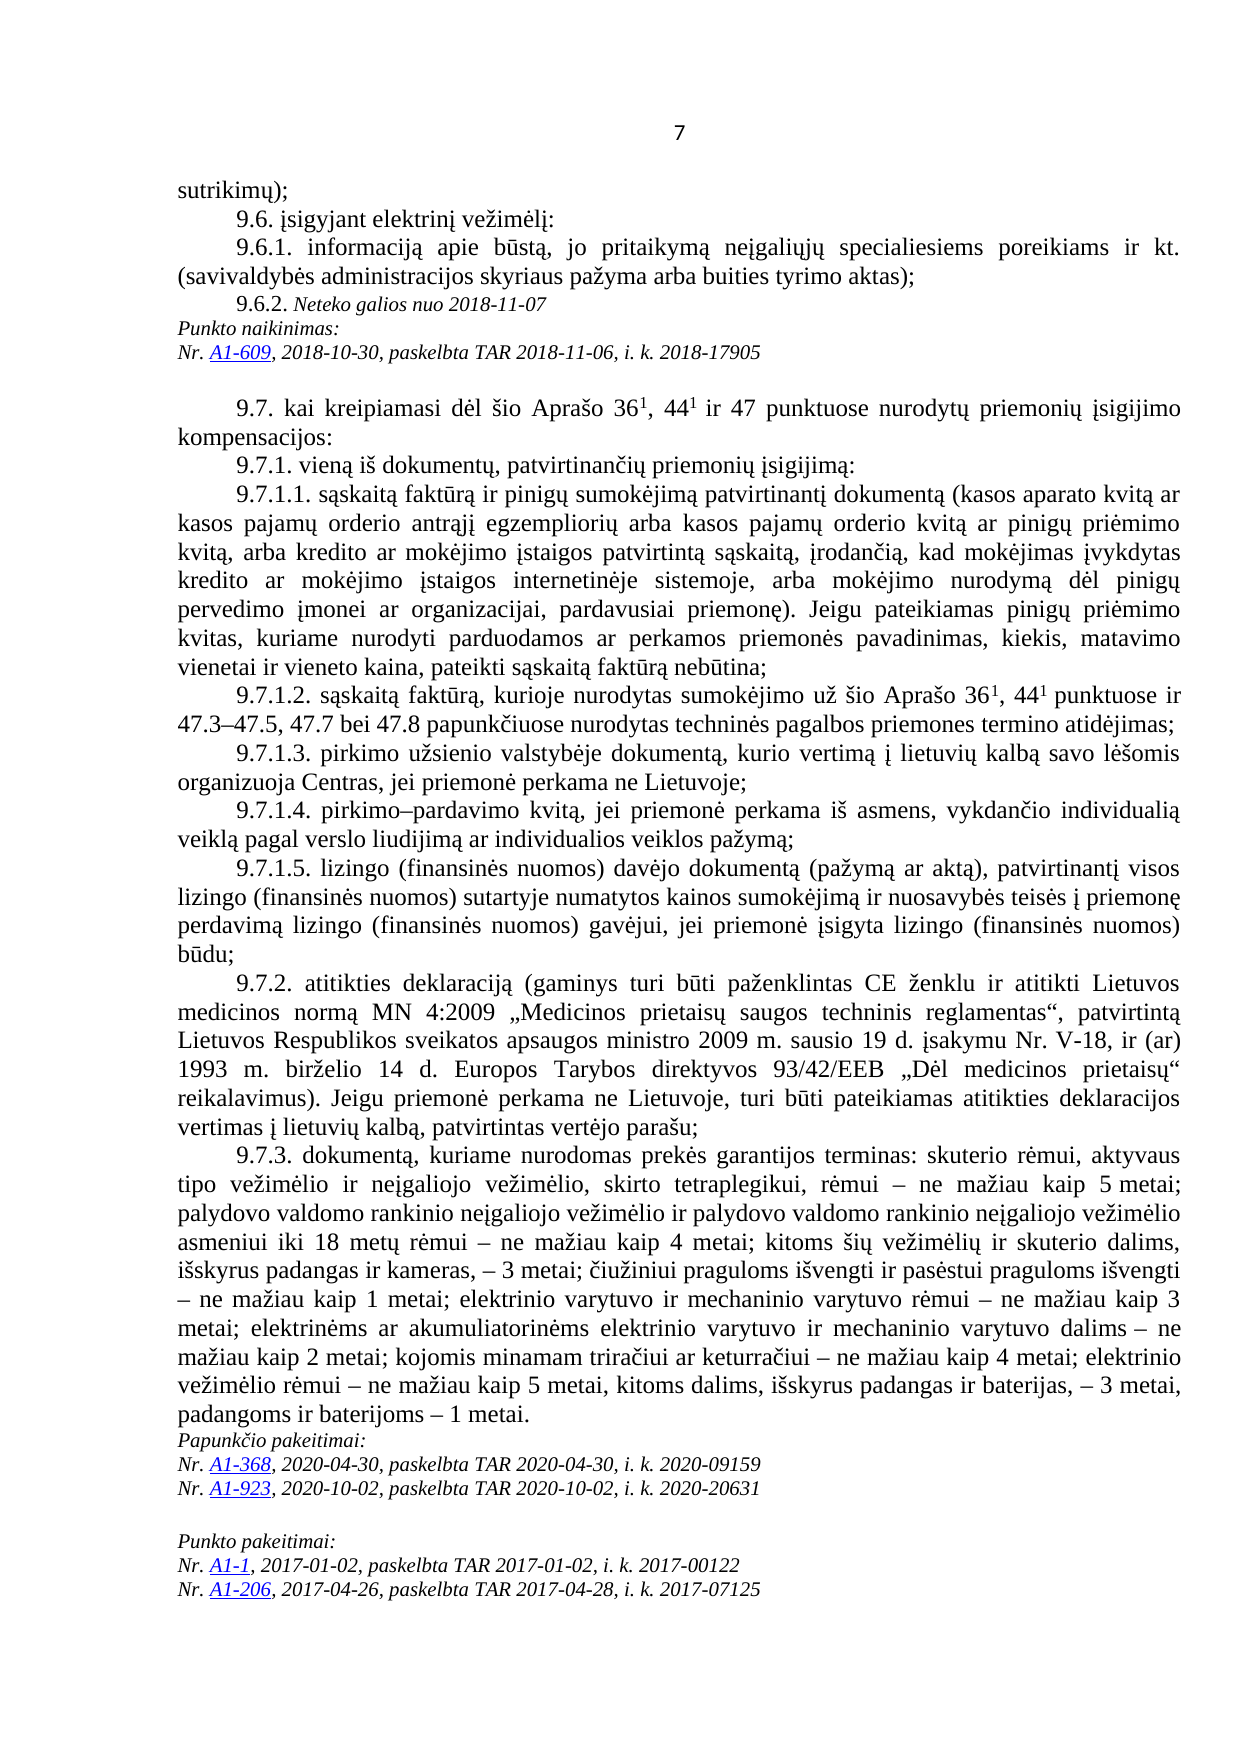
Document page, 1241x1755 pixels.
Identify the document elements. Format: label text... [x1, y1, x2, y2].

text Nr. A1-368, 2020-04-30, paskelbta TAR 2020-04-30, i. k. 2020-09159 [177, 1452, 1181, 1476]
text Punkto naikinimas: [177, 316, 1181, 340]
text Punkto pakeitimai: [177, 1529, 1181, 1553]
text 9.7. kai kreipiamasi dėl šio Aprašo 361, 441 ir 47 punktuose nurodytų priemonių įsigijimo kompensacijos: [177, 393, 1181, 451]
text 9.7.1.3. pirkimo užsienio valstybėje dokumentą, kurio vertimą į lietuvių kalbą savo lėšomis organizuoja Centras, jei priemonė perkama ne Lietuvoje; [177, 738, 1181, 796]
text Nr. A1-1, 2017-01-02, paskelbta TAR 2017-01-02, i. k. 2017-00122 [177, 1553, 1181, 1577]
text 9.7.1. vieną iš dokumentų, patvirtinančių priemonių įsigijimą: [177, 451, 1181, 479]
text 9.6. įsigyjant elektrinį vežimėlį: [177, 204, 1181, 232]
text Papunkčio pakeitimai: [177, 1428, 1181, 1452]
text 9.7.1.2. sąskaitą faktūrą, kurioje nurodytas sumokėjimo už šio Aprašo 361, 441 punktuose ir 47.3–47.5, 47.7 bei 47.8 papunkčiuose nurodytas techninės pagalbos priemones termino atidėjimas; [177, 681, 1181, 738]
text Nr. A1-206, 2017-04-26, paskelbta TAR 2017-04-28, i. k. 2017-07125 [177, 1577, 1181, 1601]
text 9.7.3. dokumentą, kuriame nurodomas prekės garantijos terminas: skuterio rėmui, aktyvaus tipo vežimėlio ir neįgaliojo vežimėlio, skirto tetraplegikui, rėmui – ne mažiau kaip 5 metai; palydovo valdomo rankinio neįgaliojo vežimėlio ir palydovo valdomo rankinio neįgaliojo vežimėlio asmeniui iki 18 metų rėmui – ne mažiau kaip 4 metai; kitoms šių vežimėlių ir skuterio dalims, išskyrus padangas ir kameras, – 3 metai; čiužiniui praguloms išvengti ir pasėstui praguloms išvengti – ne mažiau kaip 1 metai; elektrinio varytuvo ir mechaninio varytuvo rėmui – ne mažiau kaip 3 metai; elektrinėms ar akumuliatorinėms elektrinio varytuvo ir mechaninio varytuvo dalims – ne mažiau kaip 2 metai; kojomis minamam triračiui ar keturračiui – ne mažiau kaip 4 metai; elektrinio vežimėlio rėmui – ne mažiau kaip 5 metai, kitoms dalims, išskyrus padangas ir baterijas, – 3 metai, padangoms ir baterijoms – 1 metai. [177, 1141, 1181, 1428]
text 9.7.1.5. lizingo (finansinės nuomos) davėjo dokumentą (pažymą ar aktą), patvirtinantį visos lizingo (finansinės nuomos) sutartyje numatytos kainos sumokėjimą ir nuosavybės teisės į priemonę perdavimą lizingo (finansinės nuomos) gavėjui, jei priemonė įsigyta lizingo (finansinės nuomos) būdu; [177, 853, 1181, 968]
text 9.6.2. Neteko galios nuo 2018-11-07 [177, 290, 1181, 316]
text Nr. A1-923, 2020-10-02, paskelbta TAR 2020-10-02, i. k. 2020-20631 [177, 1476, 1181, 1500]
text 9.7.2. atitikties deklaraciją (gaminys turi būti paženklintas CE ženklu ir atitikti Lietuvos medicinos normą MN 4:2009 „Medicinos prietaisų saugos techninis reglamentas“, patvirtintą Lietuvos Respublikos sveikatos apsaugos ministro 2009 m. sausio 19 d. įsakymu Nr. V‑18, ir (ar) 1993 m. birželio 14 d. Europos Tarybos direktyvos 93/42/EEB „Dėl medicinos prietaisų“ reikalavimus). Jeigu priemonė perkama ne Lietuvoje, turi būti pateikiamas atitikties deklaracijos vertimas į lietuvių kalbą, patvirtintas vertėjo parašu; [177, 968, 1181, 1141]
text 9.6.1. informaciją apie būstą, jo pritaikymą neįgaliųjų specialiesiems poreikiams ir kt. (savivaldybės administracijos skyriaus pažyma arba buities tyrimo aktas); [177, 232, 1181, 290]
text 9.7.1.4. pirkimo–pardavimo kvitą, jei priemonė perkama iš asmens, vykdančio individualią veiklą pagal verslo liudijimą ar individualios veiklos pažymą; [177, 796, 1181, 853]
text Nr. A1-609, 2018-10-30, paskelbta TAR 2018-11-06, i. k. 2018-17905 [177, 340, 1181, 364]
text 9.7.1.1. sąskaitą faktūrą ir pinigų sumokėjimą patvirtinantį dokumentą (kasos aparato kvitą ar kasos pajamų orderio antrąjį egzempliorių arba kasos pajamų orderio kvitą ar pinigų priėmimo kvitą, arba kredito ar mokėjimo įstaigos patvirtintą sąskaitą, įrodančią, kad mokėjimas įvykdytas kredito ar mokėjimo įstaigos internetinėje sistemoje, arba mokėjimo nurodymą dėl pinigų pervedimo įmonei ar organizacijai, pardavusiai priemonę). Jeigu pateikiamas pinigų priėmimo kvitas, kuriame nurodyti parduodamos ar perkamos priemonės pavadinimas, kiekis, matavimo vienetai ir vieneto kaina, pateikti sąskaitą faktūrą nebūtina; [177, 479, 1181, 681]
text sutrikimų); [177, 175, 1181, 204]
